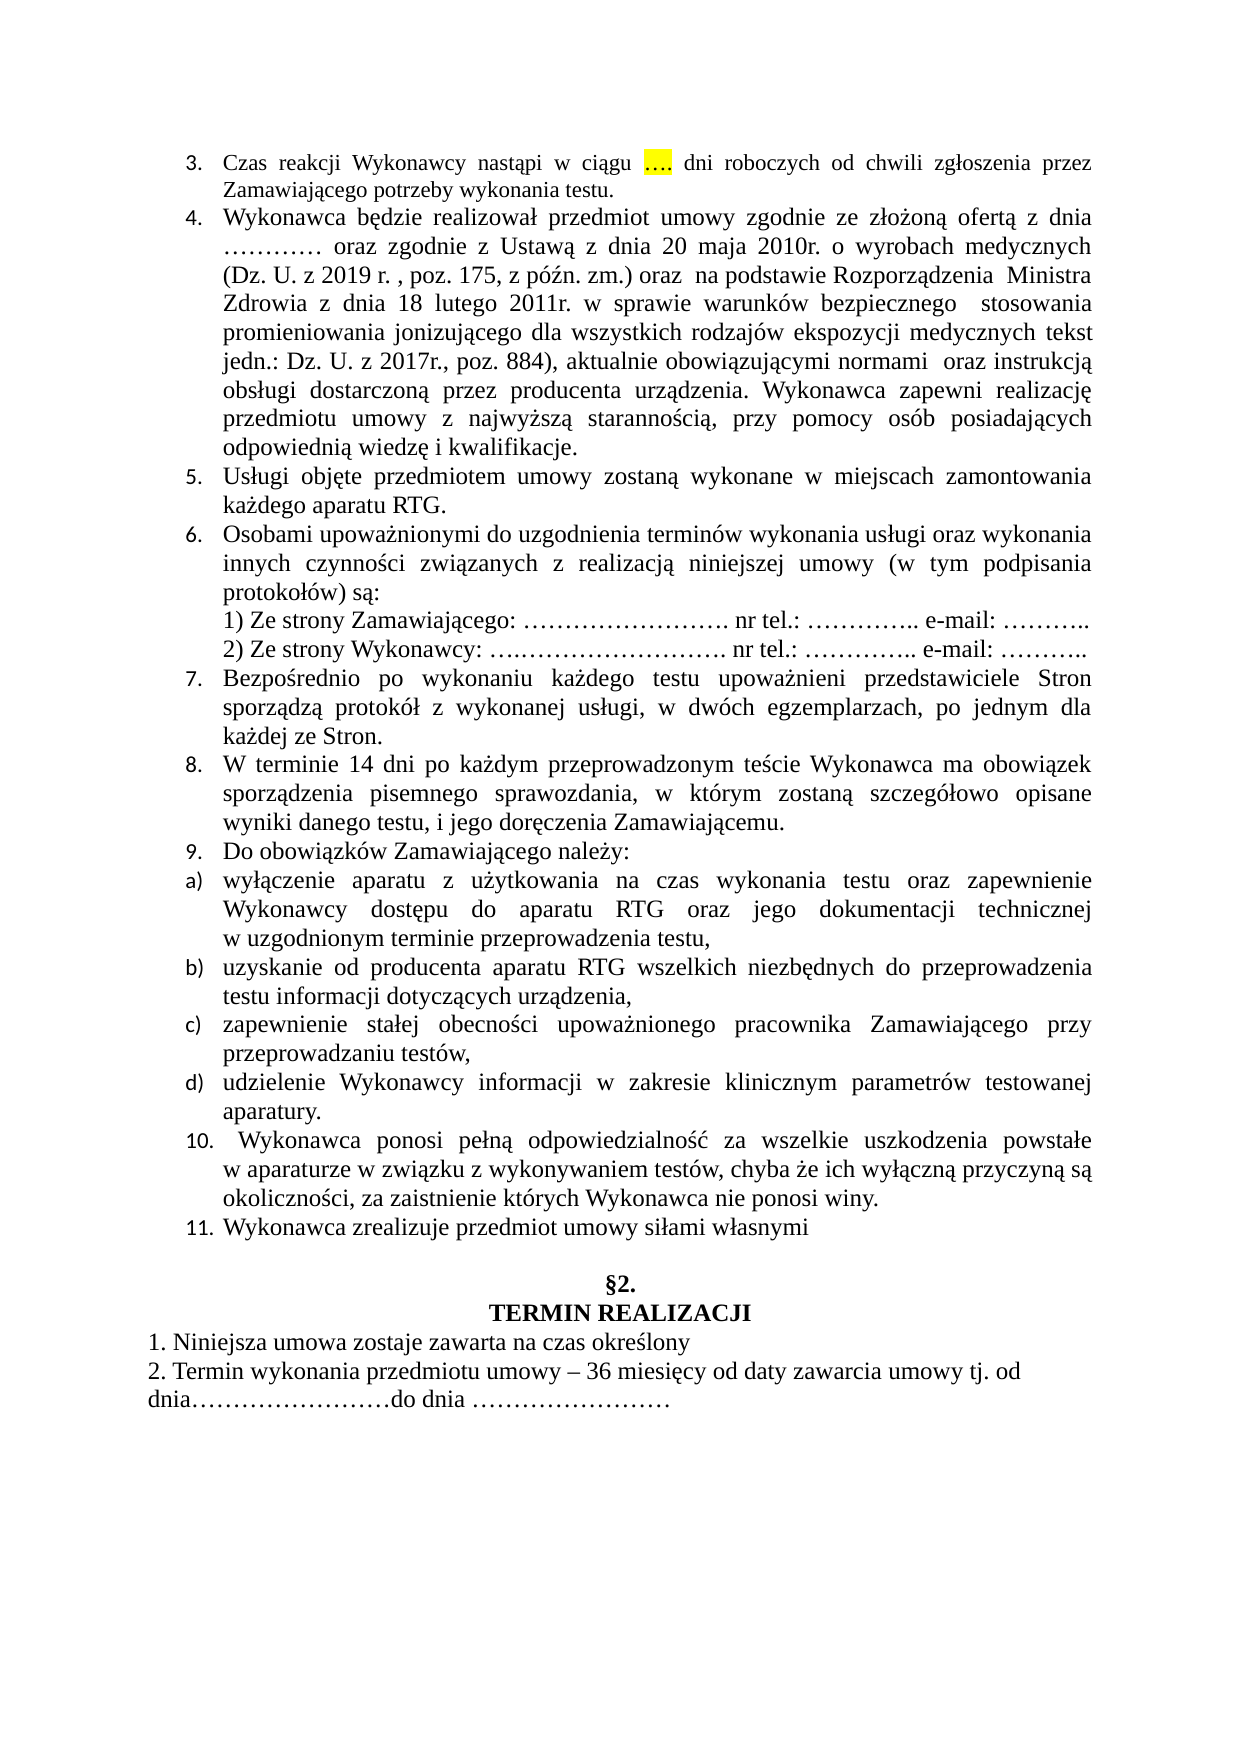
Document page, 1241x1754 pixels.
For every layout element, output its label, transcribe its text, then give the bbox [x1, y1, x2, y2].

list 2) Ze strony Wykonawcy: ….……………………. nr tel.: ………….. e-mail: ……….. [223, 634, 1093, 663]
list wyłączenie aparatu z użytkowania na czas wykonania testu oraz zapewnienie Wykonawcy dostępu do aparatu RTG oraz jego dokumentacji technicznej w uzgodnionym terminie przeprowadzenia testu, [185, 865, 1093, 952]
list Usługi objęte przedmiotem umowy zostaną wykonane w miejscach zamontowania każdego aparatu RTG. [185, 461, 1093, 519]
list uzyskanie od producenta aparatu RTG wszelkich niezbędnych do przeprowadzenia testu informacji dotyczących urządzenia, [185, 952, 1093, 1009]
list Wykonawca ponosi pełną odpowiedzialność za wszelkie uszkodzenia powstałe w aparaturze w związku z wykonywaniem testów, chyba że ich wyłączną przyczyną są okoliczności, za zaistnienie których Wykonawca nie ponosi winy. [185, 1125, 1093, 1212]
text 1. Niniejsza umowa zostaje zawarta na czas określony [148, 1327, 1093, 1356]
list W terminie 14 dni po każdym przeprowadzonym teście Wykonawca ma obowiązek sporządzenia pisemnego sprawozdania, w którym zostaną szczegółowo opisane wyniki danego testu, i jego doręczenia Zamawiającemu. [185, 749, 1093, 836]
text §2. [148, 1269, 1093, 1298]
list Osobami upoważnionymi do uzgodnienia terminów wykonania usługi oraz wykonania innych czynności związanych z realizacją niniejszej umowy (w tym podpisania protokołów) są: [185, 519, 1093, 605]
text TERMIN REALIZACJI [148, 1298, 1093, 1327]
list Wykonawca będzie realizował przedmiot umowy zgodnie ze złożoną ofertą z dnia ………… oraz zgodnie z Ustawą z dnia 20 maja 2010r. o wyrobach medycznych (Dz. U. z 2019 r. , poz. 175, z późn. zm.) oraz na podstawie Rozporządzenia Ministra Zdrowia z dnia 18 lutego 2011r. w sprawie warunków bezpiecznego stosowania promieniowania jonizującego dla wszystkich rodzajów ekspozycji medycznych tekst jedn.: Dz. U. z 2017r., poz. 884), aktualnie obowiązującymi normami oraz instrukcją obsługi dostarczoną przez producenta urządzenia. Wykonawca zapewni realizację przedmiotu umowy z najwyższą starannością, przy pomocy osób posiadających odpowiednią wiedzę i kwalifikacje. [185, 202, 1093, 461]
list Do obowiązków Zamawiającego należy: [185, 836, 1093, 865]
list Czas reakcji Wykonawcy nastąpi w ciągu …. dni roboczych od chwili zgłoszenia przez Zamawiającego potrzeby wykonania testu. [185, 148, 1093, 202]
text 2. Termin wykonania przedmiotu umowy – 36 miesięcy od daty zawarcia umowy tj. od dnia……………………do dnia …………………… [148, 1356, 1093, 1413]
list udzielenie Wykonawcy informacji w zakresie klinicznym parametrów testowanej aparatury. [185, 1067, 1093, 1125]
list Wykonawca zrealizuje przedmiot umowy siłami własnymi [185, 1212, 1093, 1241]
list Bezpośrednio po wykonaniu każdego testu upoważnieni przedstawiciele Stron sporządzą protokół z wykonanej usługi, w dwóch egzemplarzach, po jednym dla każdej ze Stron. [185, 663, 1093, 749]
list zapewnienie stałej obecności upoważnionego pracownika Zamawiającego przy przeprowadzaniu testów, [185, 1009, 1093, 1067]
list 1) Ze strony Zamawiającego: ……………………. nr tel.: ………….. e-mail: ……….. [223, 605, 1093, 634]
